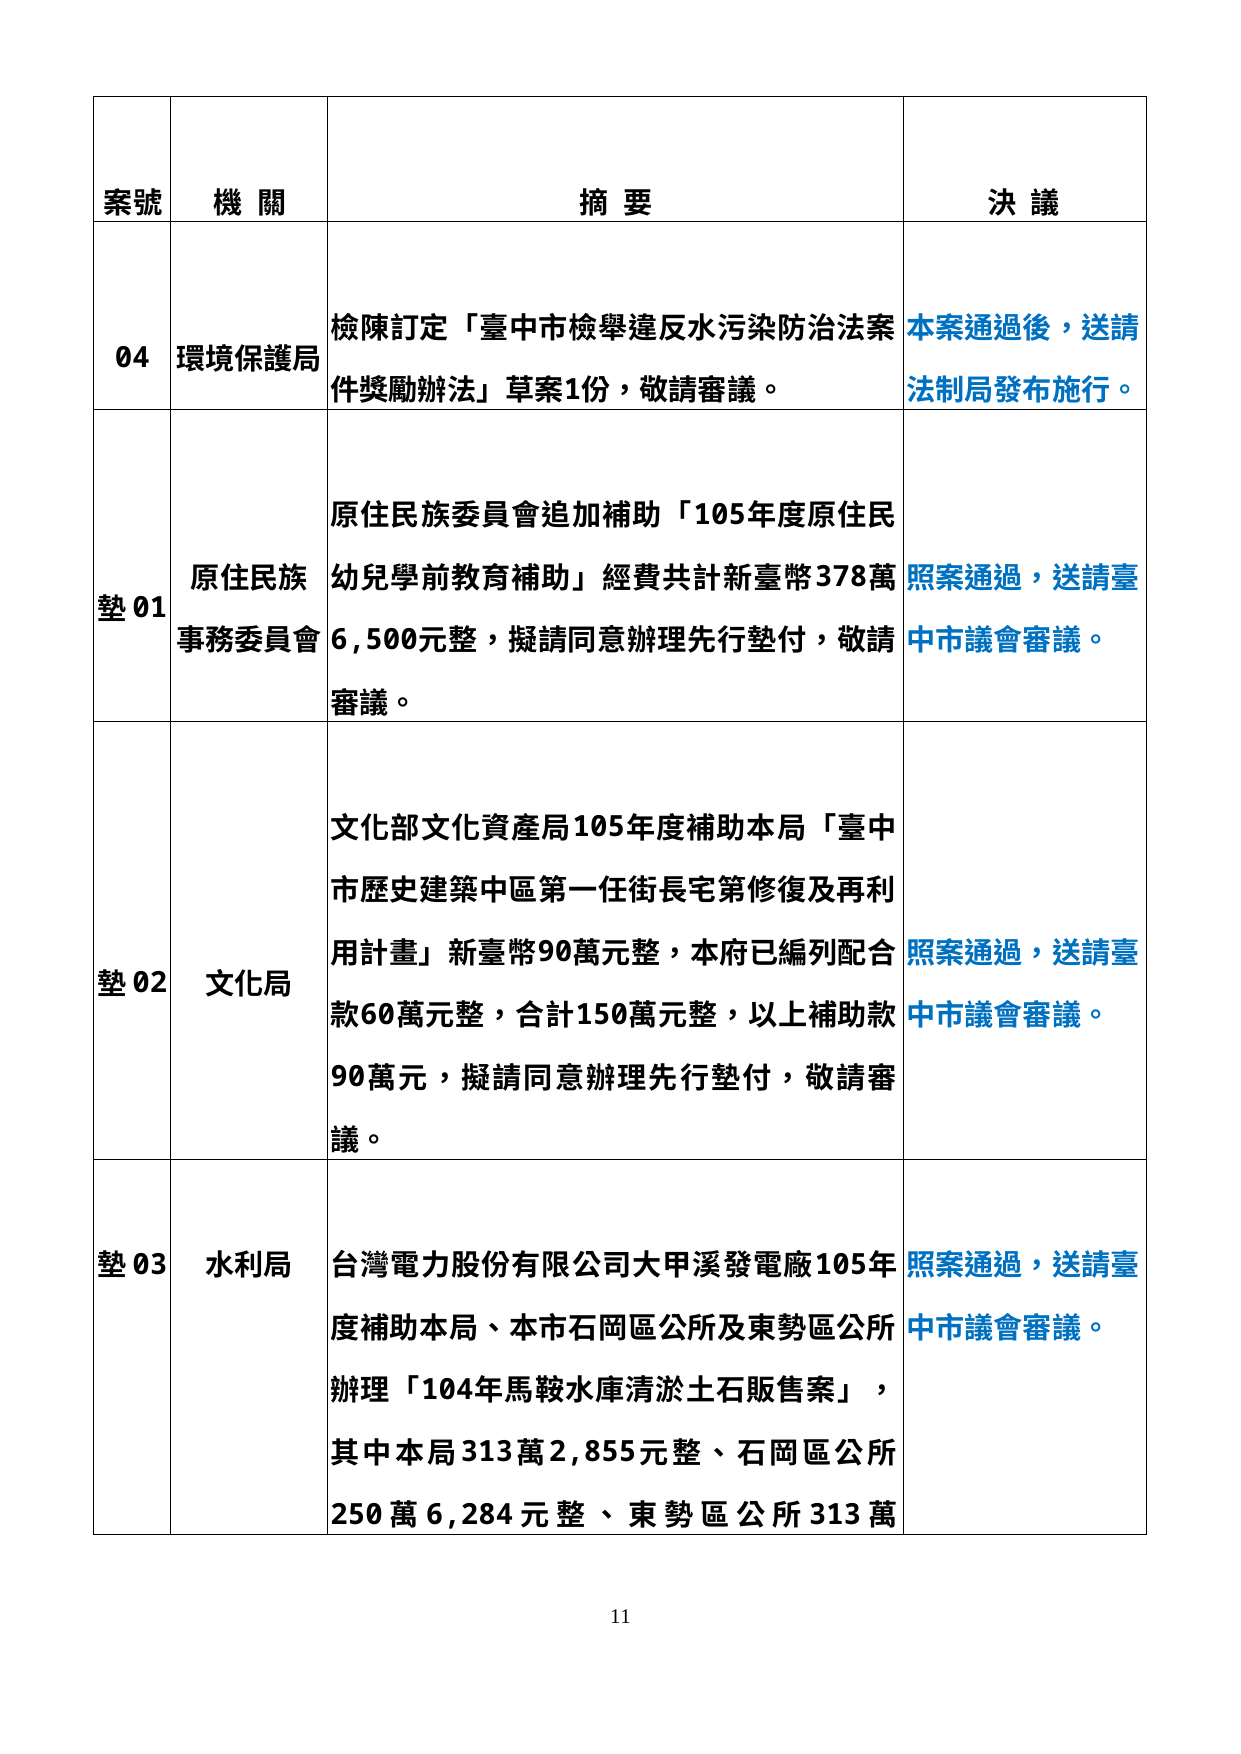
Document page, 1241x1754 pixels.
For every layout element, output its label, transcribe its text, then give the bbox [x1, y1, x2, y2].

table_header 摘 要 [328, 97, 903, 221]
table_cell 本案通過後，送請法制局發布施行。 [904, 222, 1146, 409]
table_header 決 議 [904, 97, 1146, 221]
table_cell 原住民族 事務委員會 [171, 410, 327, 721]
table_cell 墊03 [94, 1160, 170, 1534]
table_cell 照案通過，送請臺中市議會審議。 [904, 1160, 1146, 1534]
table_cell 文化局 [171, 722, 327, 1159]
table_cell 墊01 [94, 410, 170, 721]
table_cell 墊02 [94, 722, 170, 1159]
table_header 機 關 [171, 97, 327, 221]
table_header 案號 [94, 97, 170, 221]
table_cell 檢陳訂定「臺中市檢舉違反水污染防治法案件獎勵辦法」草案1份，敬請審議。 [328, 222, 903, 409]
table_cell 環境保護局 [171, 222, 327, 409]
table_cell 04 [94, 222, 170, 409]
table_cell 水利局 [171, 1160, 327, 1534]
table_cell 文化部文化資產局105年度補助本局「臺中市歷史建築中區第一任街長宅第修復及再利用計畫」新臺幣90萬元整，本府已編列配合款60萬元整，合計150萬元整，以上補助款90萬元，擬請同意辦理先行墊付，敬請審議。 [328, 722, 903, 1159]
table_cell 照案通過，送請臺中市議會審議。 [904, 722, 1146, 1159]
table_cell 照案通過，送請臺中市議會審議。 [904, 410, 1146, 721]
table_cell 台灣電力股份有限公司大甲溪發電廠105年度補助本局、本市石岡區公所及東勢區公所辦理「104年馬鞍水庫清淤土石販售案」，其中本局313萬2,855元整、石岡區公所250萬6,284元整、東勢區公所313萬 [328, 1160, 903, 1534]
table_cell 原住民族委員會追加補助「105年度原住民幼兒學前教育補助」經費共計新臺幣378萬6,500元整，擬請同意辦理先行墊付，敬請審議。 [328, 410, 903, 721]
